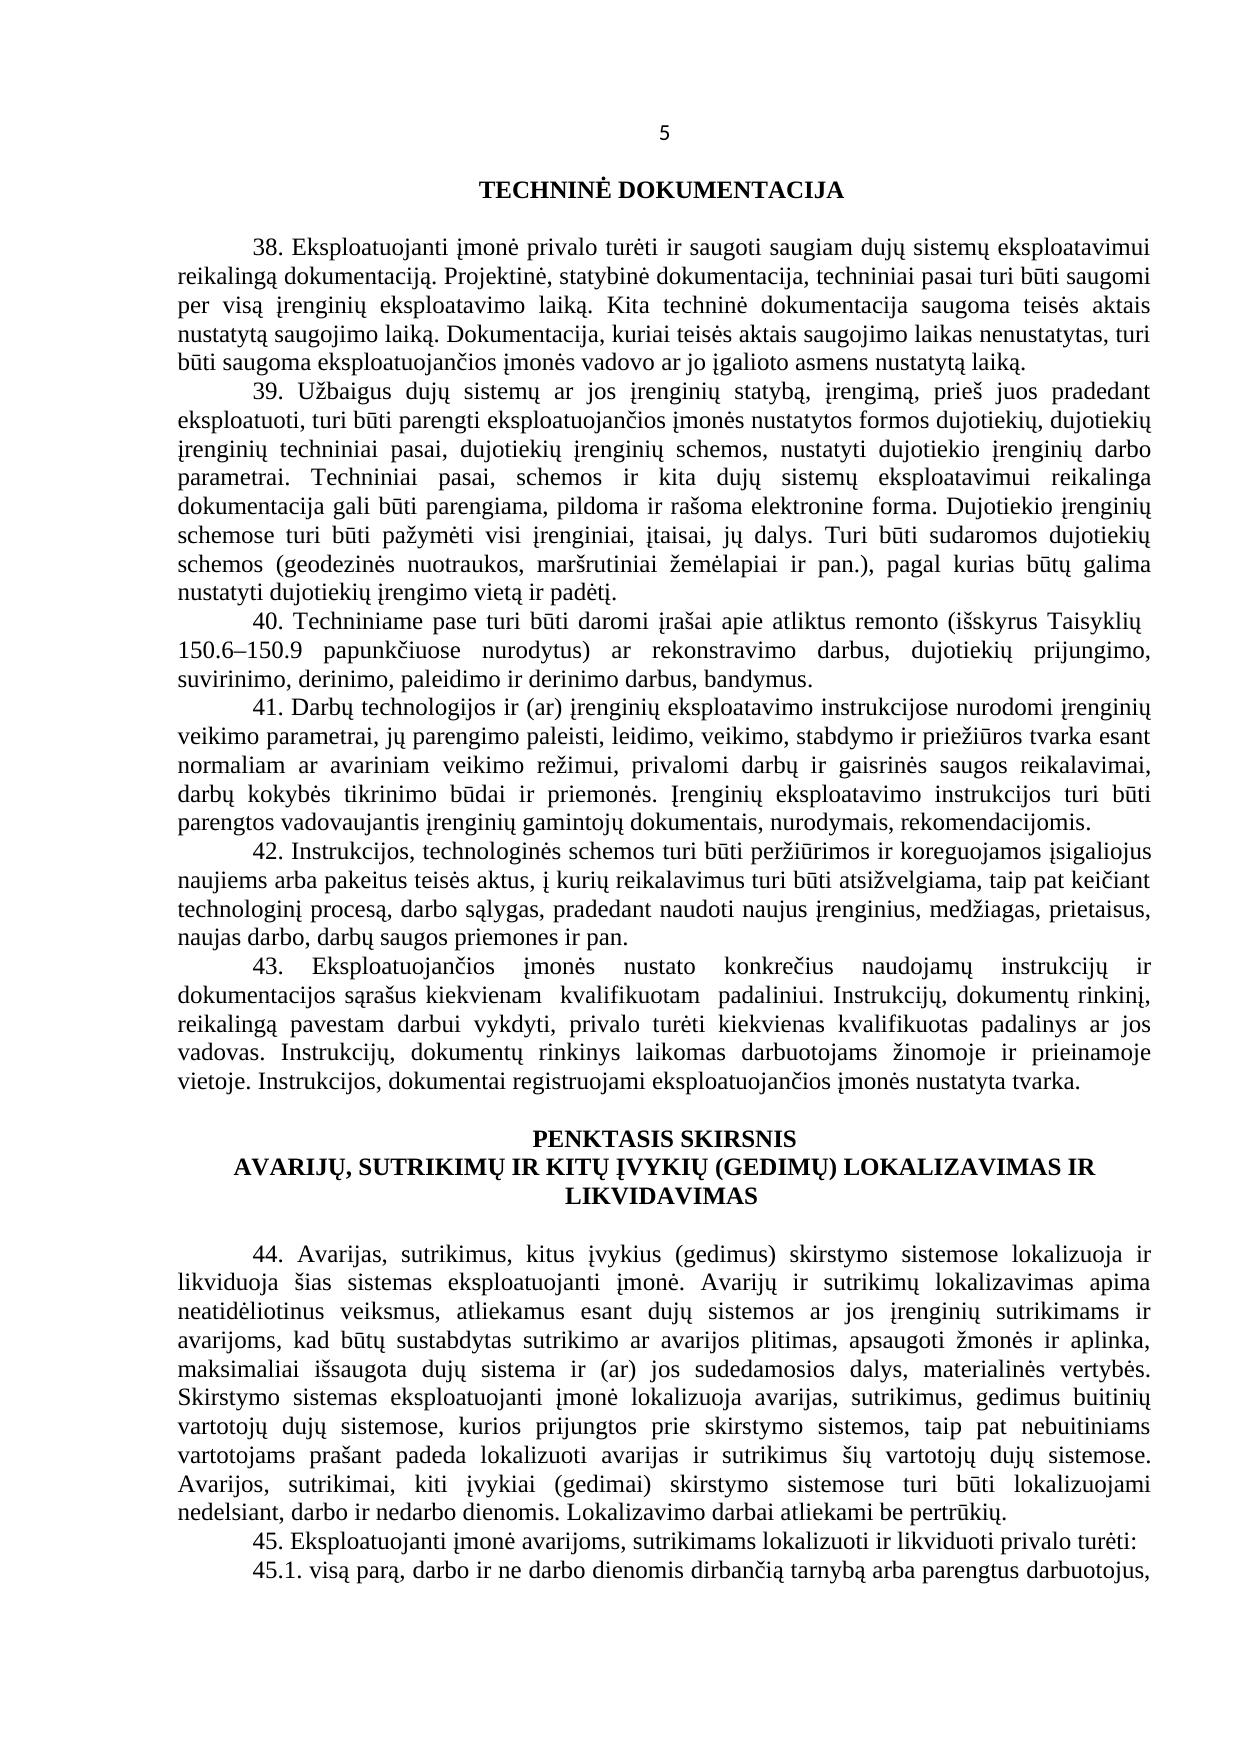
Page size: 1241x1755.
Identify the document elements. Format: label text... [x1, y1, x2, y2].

text 44. Avarijas, sutrikimus, kitus įvykius (gedimus) skirstymo sistemose lokalizuoja ir likviduoja šias sistemas eksploatuojanti įmonė. Avarijų ir sutrikimų lokalizavimas apima neatidėliotinus veiksmus, atliekamus esant dujų sistemos ar jos įrenginių sutrikimams ir avarijoms, kad būtų sustabdytas sutrikimo ar avarijos plitimas, apsaugoti žmonės ir aplinka, maksimaliai išsaugota dujų sistema ir (ar) jos sudedamosios dalys, materialinės vertybės. Skirstymo sistemas eksploatuojanti įmonė lokalizuoja avarijas, sutrikimus, gedimus buitinių vartotojų dujų sistemose, kurios prijungtos prie skirstymo sistemos, taip pat nebuitiniams vartotojams prašant padeda lokalizuoti avarijas ir sutrikimus šių vartotojų dujų sistemose. Avarijos, sutrikimai, kiti įvykiai (gedimai) skirstymo sistemose turi būti lokalizuojami nedelsiant, darbo ir nedarbo dienomis. Lokalizavimo darbai atliekami be pertrūkių. [177, 1239, 1152, 1526]
text PENKTASIS SKIRSNIS [177, 1124, 1152, 1152]
text 42. Instrukcijos, technologinės schemos turi būti peržiūrimos ir koreguojamos įsigaliojus naujiems arba pakeitus teisės aktus, į kurių reikalavimus turi būti atsižvelgiama, taip pat keičiant technologinį procesą, darbo sąlygas, pradedant naudoti naujus įrenginius, medžiagas, prietaisus, naujas darbo, darbų saugos priemones ir pan. [177, 836, 1152, 951]
text Techninė dokumentacija [177, 175, 1152, 204]
text 45. Eksploatuojanti įmonė avarijoms, sutrikimams lokalizuoti ir likviduoti privalo turėti: [177, 1526, 1152, 1555]
text 43. Eksploatuojančios įmonės nustato konkrečius naudojamų instrukcijų ir dokumentacijos sąrašus kiekvienam kvalifikuotam padaliniui. Instrukcijų, dokumentų rinkinį, reikalingą pavestam darbui vykdyti, privalo turėti kiekvienas kvalifikuotas padalinys ar jos vadovas. Instrukcijų, dokumentų rinkinys laikomas darbuotojams žinomoje ir prieinamoje vietoje. Instrukcijos, dokumentai registruojami eksploatuojančios įmonės nustatyta tvarka. [177, 951, 1152, 1095]
text 41. Darbų technologijos ir (ar) įrenginių eksploatavimo instrukcijose nurodomi įrenginių veikimo parametrai, jų parengimo paleisti, leidimo, veikimo, stabdymo ir priežiūros tvarka esant normaliam ar avariniam veikimo režimui, privalomi darbų ir gaisrinės saugos reikalavimai, darbų kokybės tikrinimo būdai ir priemonės. Įrenginių eksploatavimo instrukcijos turi būti parengtos vadovaujantis įrenginių gamintojų dokumentais, nurodymais, rekomendacijomis. [177, 692, 1152, 836]
text AVARIJŲ, SUTRIKIMŲ IR KITŲ ĮVYKIŲ (GEDIMŲ) LOKALIZAVIMAS IR LIKVIDAVIMAS [177, 1152, 1152, 1210]
text 39. Užbaigus dujų sistemų ar jos įrenginių statybą, įrengimą, prieš juos pradedant eksploatuoti, turi būti parengti eksploatuojančios įmonės nustatytos formos dujotiekių, dujotiekių įrenginių techniniai pasai, dujotiekių įrenginių schemos, nustatyti dujotiekio įrenginių darbo parametrai. Techniniai pasai, schemos ir kita dujų sistemų eksploatavimui reikalinga dokumentacija gali būti parengiama, pildoma ir rašoma elektronine forma. Dujotiekio įrenginių schemose turi būti pažymėti visi įrenginiai, įtaisai, jų dalys. Turi būti sudaromos dujotiekių schemos (geodezinės nuotraukos, maršrutiniai žemėlapiai ir pan.), pagal kurias būtų galima nustatyti dujotiekių įrengimo vietą ir padėtį. [177, 376, 1152, 606]
text 45.1. visą parą, darbo ir ne darbo dienomis dirbančią tarnybą arba parengtus darbuotojus, [177, 1555, 1152, 1584]
text 38. Eksploatuojanti įmonė privalo turėti ir saugoti saugiam dujų sistemų eksploatavimui reikalingą dokumentaciją. Projektinė, statybinė dokumentacija, techniniai pasai turi būti saugomi per visą įrenginių eksploatavimo laiką. Kita techninė dokumentacija saugoma teisės aktais nustatytą saugojimo laiką. Dokumentacija, kuriai teisės aktais saugojimo laikas nenustatytas, turi būti saugoma eksploatuojančios įmonės vadovo ar jo įgalioto asmens nustatytą laiką. [177, 232, 1152, 376]
text 40. Techniniame pase turi būti daromi įrašai apie atliktus remonto (išskyrus Taisyklių 150.6–150.9 papunkčiuose nurodytus) ar rekonstravimo darbus, dujotiekių prijungimo, suvirinimo, derinimo, paleidimo ir derinimo darbus, bandymus. [177, 606, 1152, 692]
